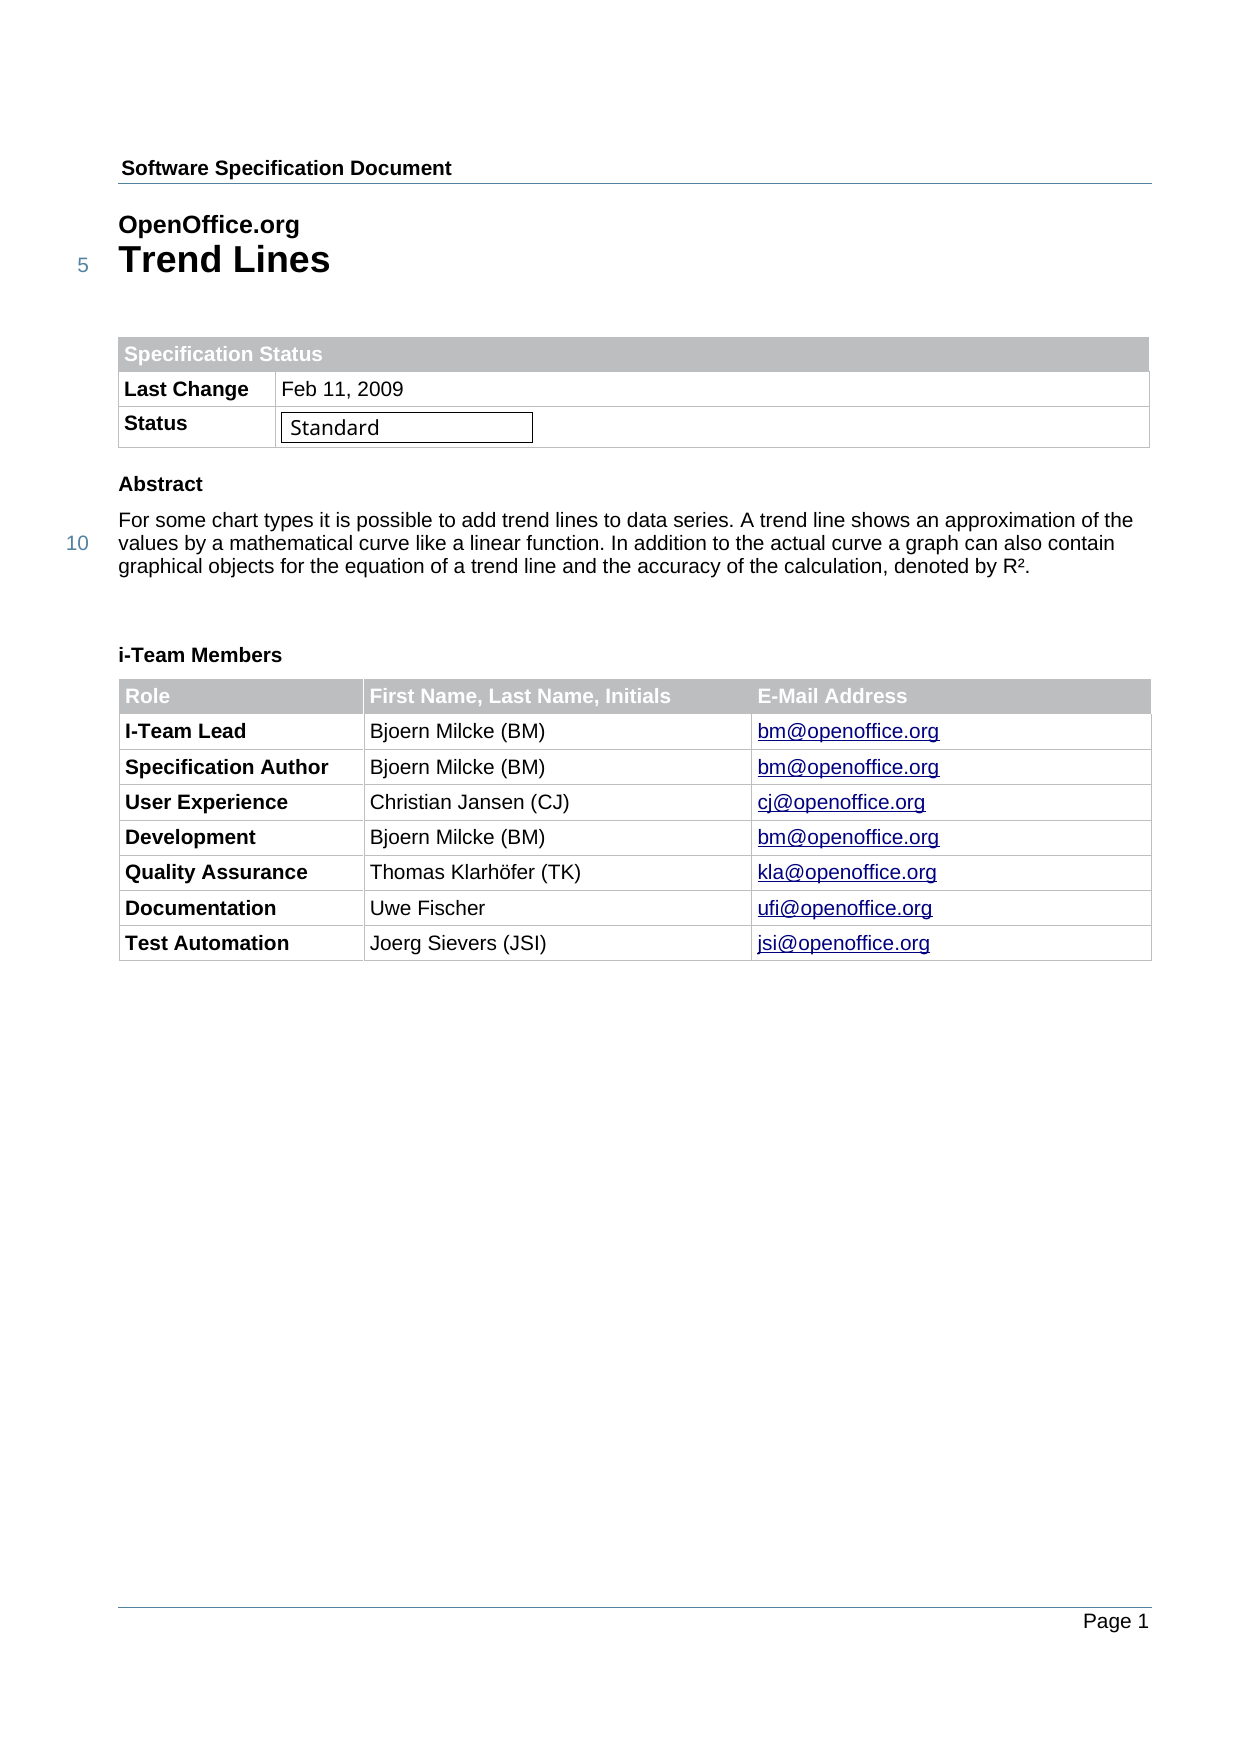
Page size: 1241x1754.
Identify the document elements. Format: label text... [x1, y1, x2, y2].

table_header First Name, Last Name, Initials [364, 679, 751, 714]
table_cell kla@openoffice.org [752, 856, 1151, 890]
table_cell Bjoern Milcke (BM) [365, 714, 751, 749]
table_cell bm@openoffice.org [752, 750, 1151, 784]
table_cell Last Change [119, 372, 275, 406]
table_cell User Experience [120, 785, 363, 820]
text Software Specification Document [118, 154, 1152, 183]
table_cell Bjoern Milcke (BM) [365, 821, 751, 855]
table_cell Feb 11, 2009 [276, 372, 1149, 406]
table_cell Quality Assurance [120, 856, 363, 890]
table_cell bm@openoffice.org [752, 821, 1151, 855]
text Trend Lines [118, 239, 1152, 281]
table_cell Thomas Klarhöfer (TK) [365, 856, 751, 890]
table_cell Uwe Fischer [365, 891, 751, 925]
table_cell Documentation [120, 891, 363, 925]
subtitle i-Team Members [118, 643, 1152, 667]
table_header E-Mail Address [751, 679, 1151, 714]
table_cell Bjoern Milcke (BM) [365, 750, 751, 784]
table_header Specification Status [118, 337, 1149, 371]
table_cell Status [119, 407, 275, 447]
table_cell Development [120, 821, 363, 855]
table_cell ufi@openoffice.org [752, 891, 1151, 925]
table_cell PRELIMINARY status is the initial conception of a specification. STANDARD A specification with status Standard is considered to be stable and has the approval of the i-Team. OBSOLETE An Obsolete specification is a specification that has been identified unnecessary. For example due to; technology changes or changes in other standards or specifications. [276, 407, 1149, 447]
table_header Role [119, 679, 363, 714]
text OpenOffice.org [118, 211, 1152, 239]
table_cell Christian Jansen (CJ) [365, 785, 751, 820]
text For some chart types it is possible to add trend lines to data series. A trend line shows an approximation of the values by a mathematical curve like a linear function. In addition to the actual curve a graph can also contain graphical objects for the equation of a trend line and the accuracy of the calculation, denoted by R². [118, 508, 1152, 578]
table_cell Test Automation [120, 926, 363, 960]
table_cell cj@openoffice.org [752, 785, 1151, 820]
table_cell I-Team Lead [120, 714, 363, 749]
table_cell bm@openoffice.org [752, 714, 1151, 749]
subtitle Abstract [118, 472, 1152, 496]
table_cell Specification Author [120, 750, 363, 784]
table_cell jsi@openoffice.org [752, 926, 1151, 960]
table_cell Joerg Sievers (JSI) [365, 926, 751, 960]
